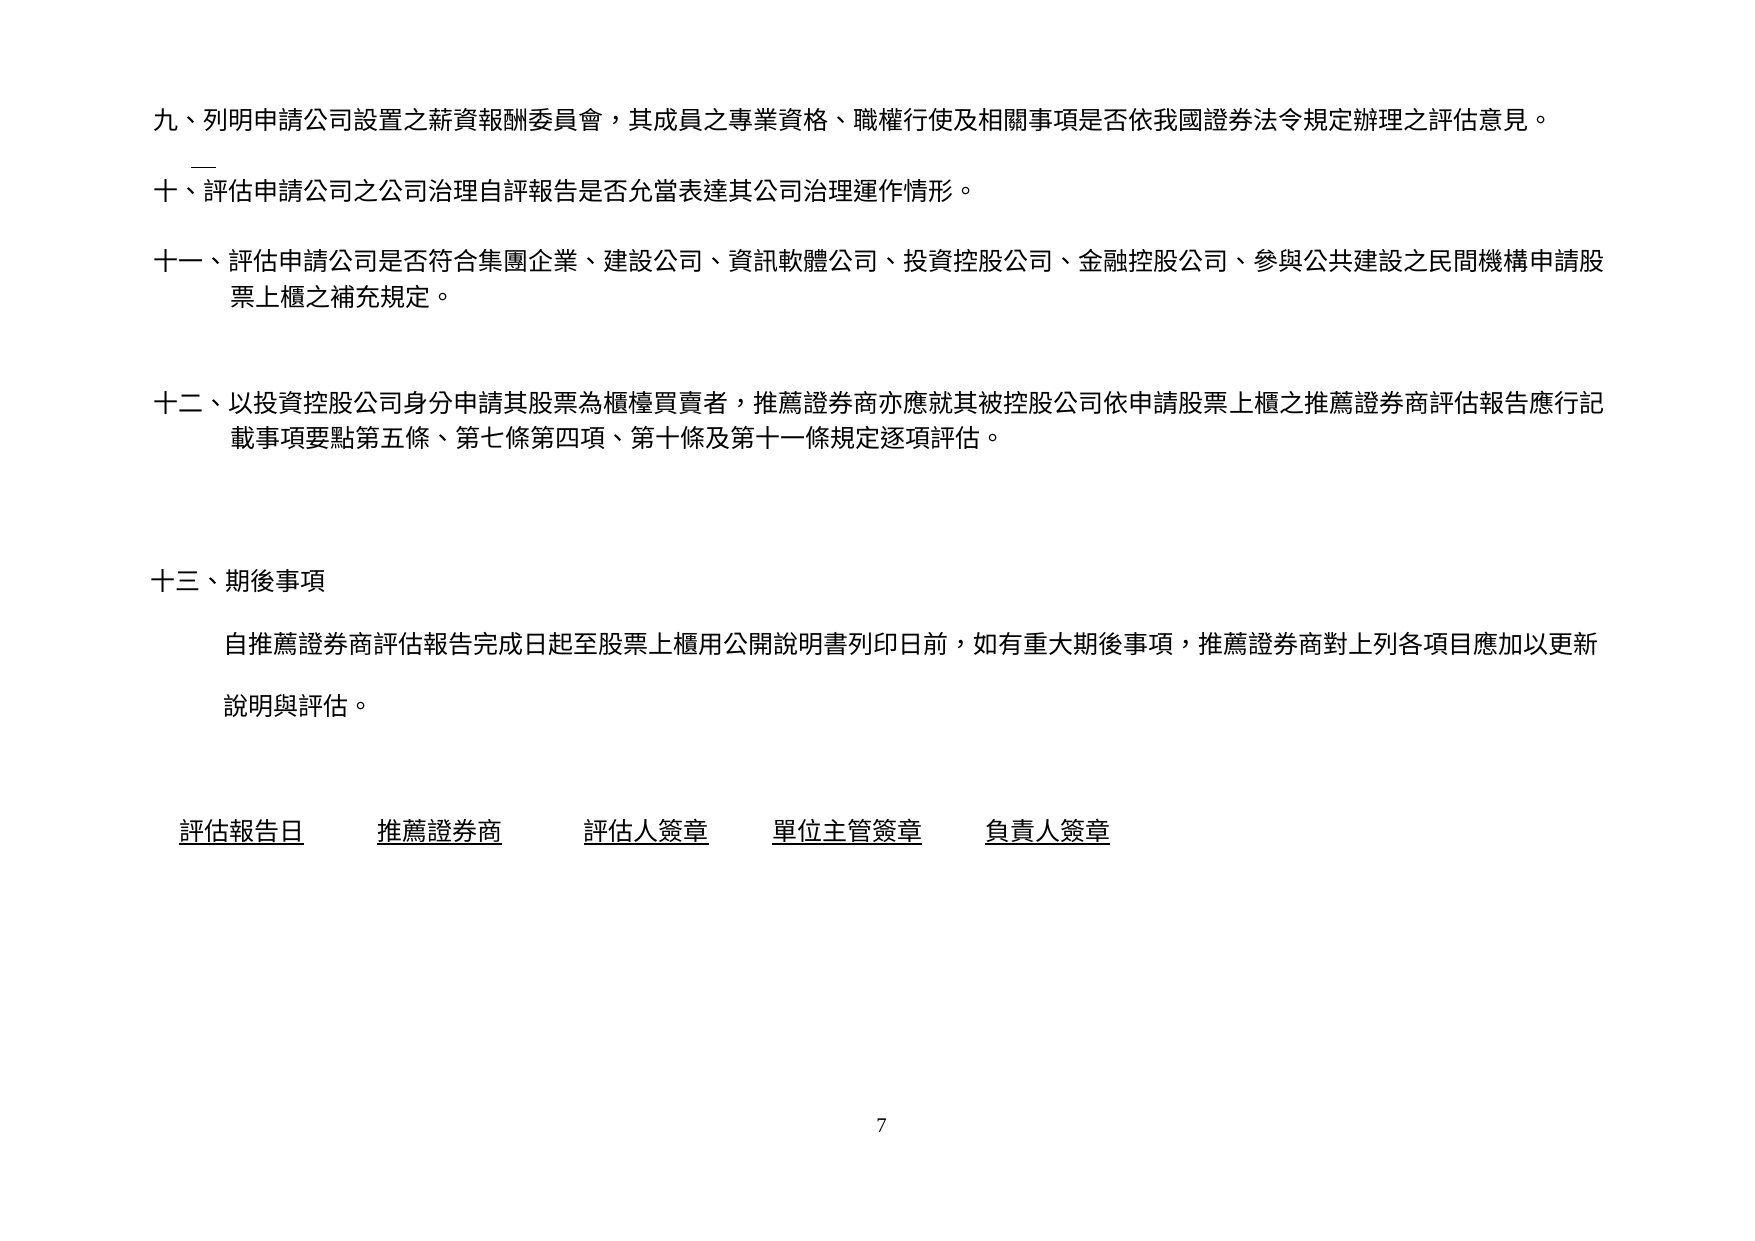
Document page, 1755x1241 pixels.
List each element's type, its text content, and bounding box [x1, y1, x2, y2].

table_cell [150, 851, 333, 913]
table_cell [947, 851, 1148, 913]
table_header 負責人簽章 [947, 788, 1148, 851]
table_cell [746, 851, 947, 913]
text 十三、期後事項 [150, 538, 1604, 601]
text 十、評估申請公司之公司治理自評報告是否允當表達其公司治理運作情形。 [153, 172, 1604, 207]
text 十二、以投資控股公司身分申請其股票為櫃檯買賣者，推薦證券商亦應就其被控股公司依申請股票上櫃之推薦證券商評估報告應行記載事項要點第五條、第七條第四項、第十條及第十一條規定逐項評估。 [153, 384, 1604, 455]
table_cell [546, 851, 746, 913]
table_header 評估人簽章 [546, 788, 746, 851]
table_header 單位主管簽章 [746, 788, 947, 851]
table_cell [333, 851, 546, 913]
text 九、列明申請公司設置之薪資報酬委員會，其成員之專業資格、職權行使及相關事項是否依我國證券法令規定辦理之評估意見。 [153, 101, 1604, 136]
text 十一、評估申請公司是否符合集團企業、建設公司、資訊軟體公司、投資控股公司、金融控股公司、參與公共建設之民間機構申請股票上櫃之補充規定。 [153, 242, 1604, 313]
text 自推薦證券商評估報告完成日起至股票上櫃用公開說明書列印日前，如有重大期後事項，推薦證券商對上列各項目應加以更新說明與評估。 [224, 601, 1604, 726]
table_header 推薦證券商 [333, 788, 546, 851]
table_header 評估報告日 [150, 788, 333, 851]
